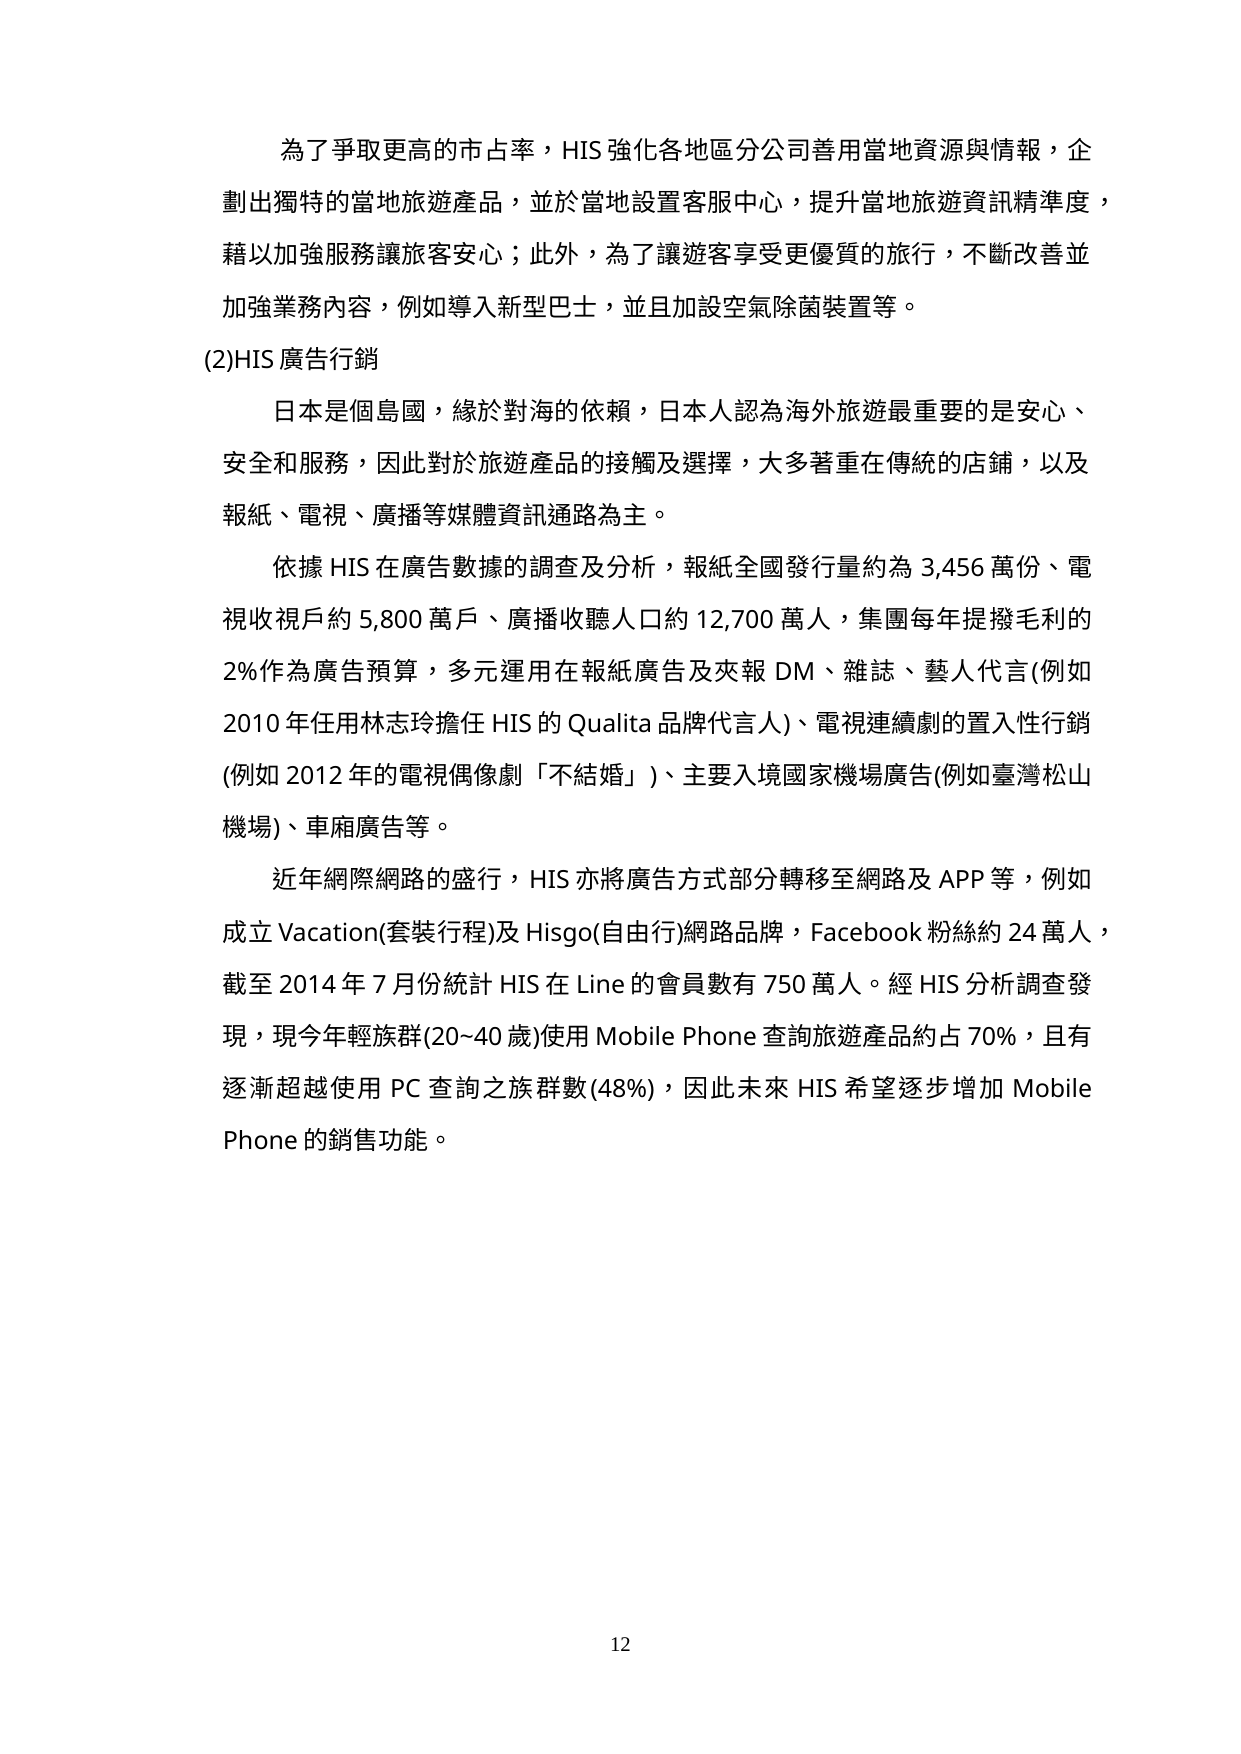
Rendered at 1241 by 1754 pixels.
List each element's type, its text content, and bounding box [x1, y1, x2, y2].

list 日本是個島國，緣於對海的依賴，日本人認為海外旅遊最重要的是安心、安全和服務，因此對於旅遊產品的接觸及選擇，大多著重在傳統的店鋪，以及報紙、電視、廣播等媒體資訊通路為主。 [223, 378, 1092, 535]
list 為了爭取更高的市占率，HIS強化各地區分公司善用當地資源與情報，企劃出獨特的當地旅遊產品，並於當地設置客服中心，提升當地旅遊資訊精準度，藉以加強服務讓旅客安心；此外，為了讓遊客享受更優質的旅行，不斷改善並加強業務內容，例如導入新型巴士，並且加設空氣除菌裝置等。 [223, 118, 1092, 326]
list 近年網際網路的盛行，HIS亦將廣告方式部分轉移至網路及APP等，例如成立Vacation(套裝行程)及Hisgo(自由行)網路品牌，Facebook粉絲約24萬人，截至2014年7月份統計HIS在Line的會員數有750萬人。經HIS分析調查發現，現今年輕族群(20~40歲)使用Mobile Phone查詢旅遊產品約占70%，且有逐漸超越使用PC查詢之族群數(48%)，因此未來HIS希望逐步增加Mobile Phone的銷售功能。 [223, 847, 1092, 1160]
list (2)HIS廣告行銷 [198, 326, 1092, 378]
list 依據HIS在廣告數據的調查及分析，報紙全國發行量約為3,456萬份、電視收視戶約5,800萬戶、廣播收聽人口約12,700萬人，集團每年提撥毛利的2%作為廣告預算，多元運用在報紙廣告及夾報DM、雜誌、藝人代言(例如2010年任用林志玲擔任HIS的Qualita品牌代言人)、電視連續劇的置入性行銷(例如2012年的電視偶像劇「不結婚」)、主要入境國家機場廣告(例如臺灣松山機場)、車廂廣告等。 [223, 535, 1092, 847]
